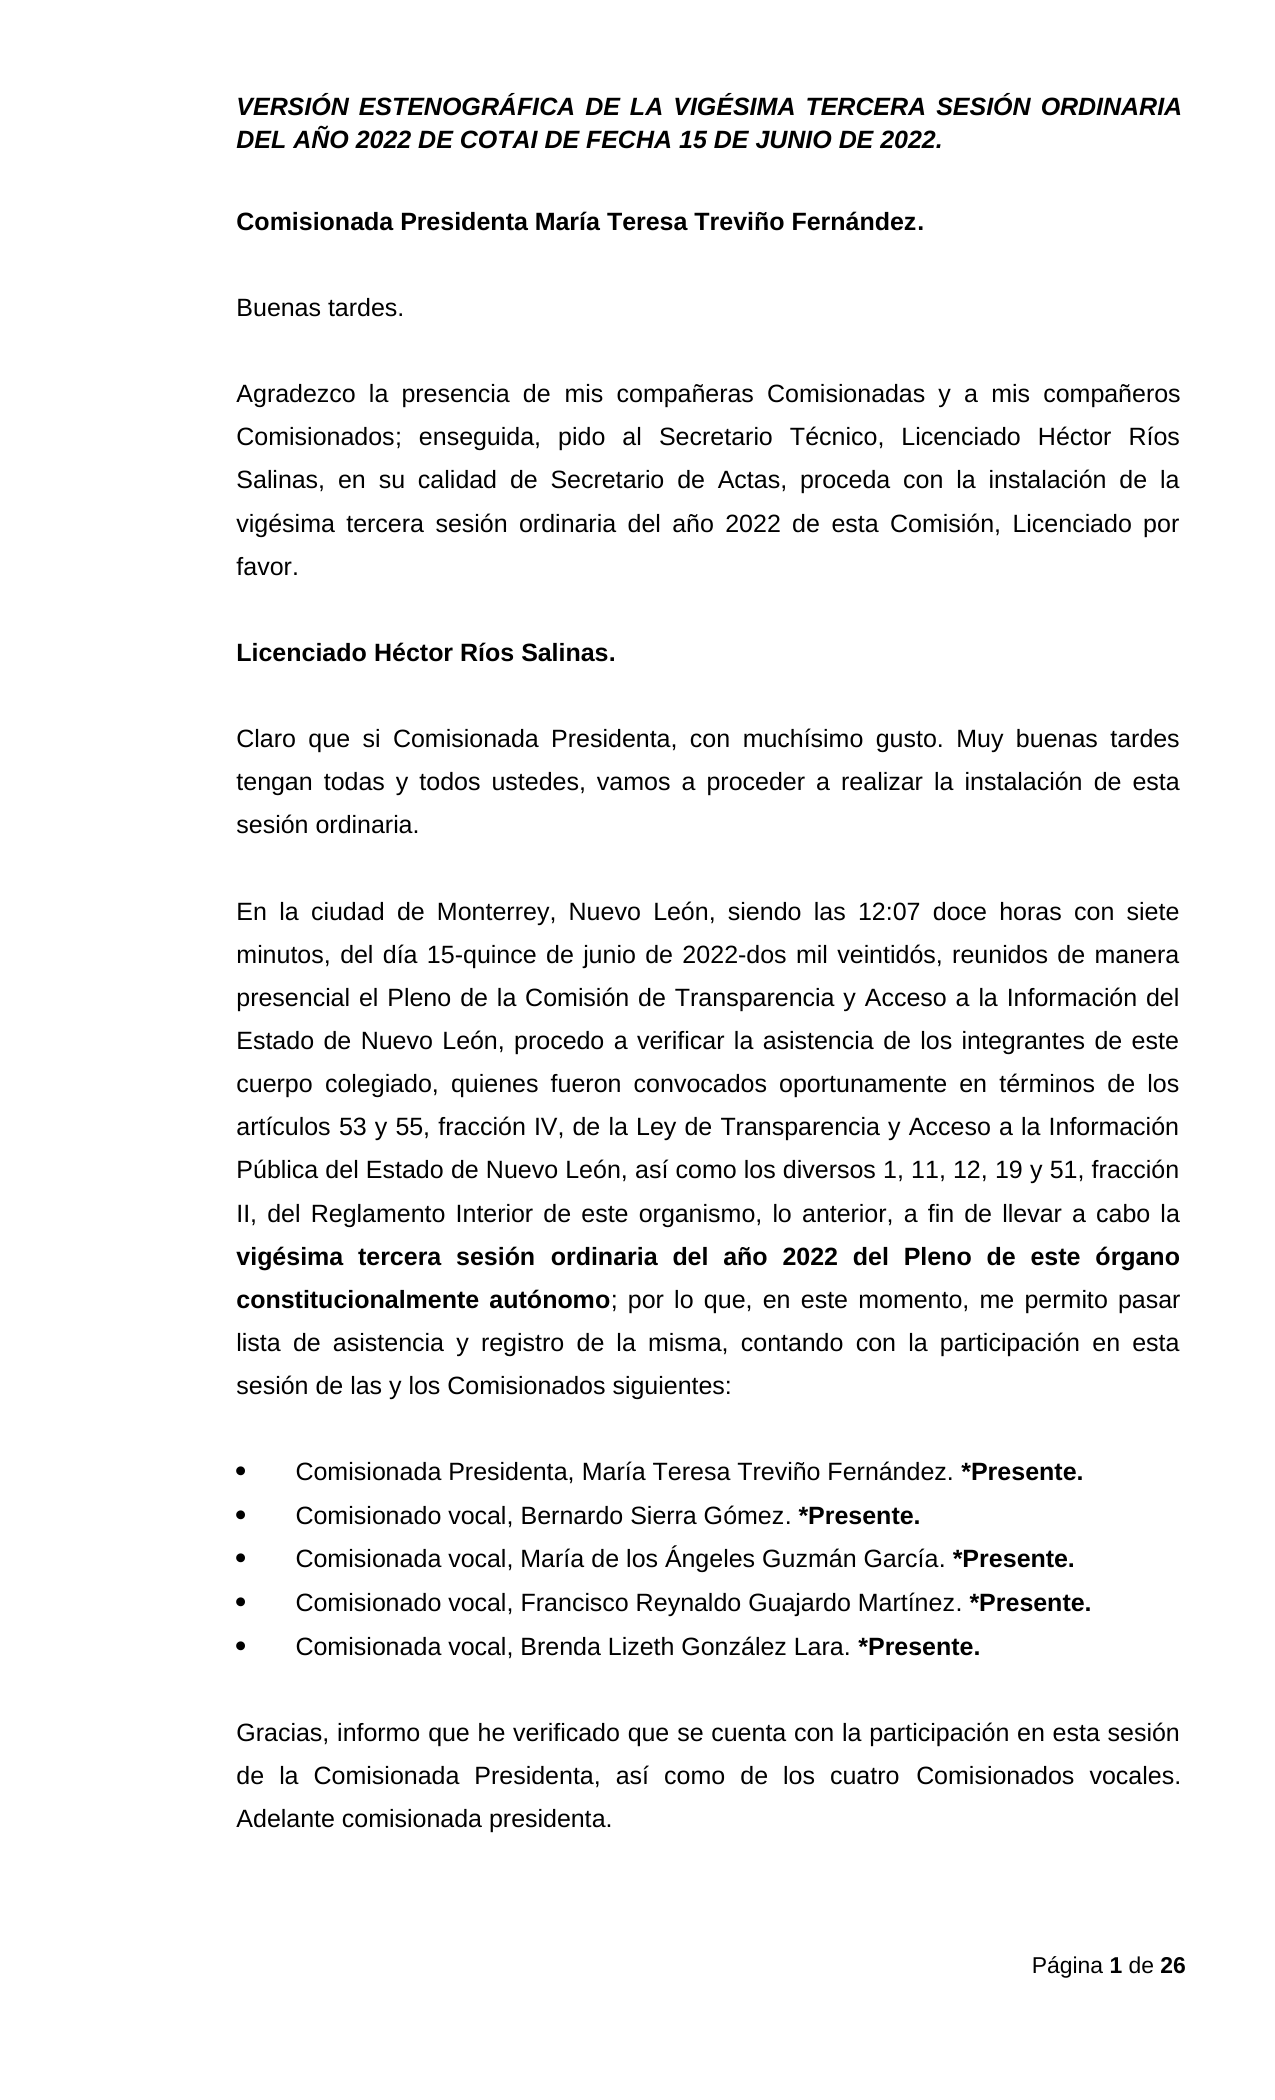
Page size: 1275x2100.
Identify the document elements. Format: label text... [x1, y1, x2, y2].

list Comisionado vocal, Bernardo Sierra Gómez. *Presente. [236, 1501, 1181, 1530]
list Comisionada vocal, María de los Ángeles Guzmán García. *Presente. [236, 1544, 1181, 1573]
list Comisionada Presidenta, María Teresa Treviño Fernández. *Presente. [236, 1457, 1181, 1486]
text Gracias, informo que he verificado que se cuenta con la participación en esta sesión de la Comisionada Presidenta, así como de los cuatro Comisionados vocales. Adelante comisionada presidenta. [236, 1718, 1181, 1833]
list Comisionado vocal, Francisco Reynaldo Guajardo Martínez. *Presente. [236, 1588, 1181, 1617]
list Comisionada vocal, Brenda Lizeth González Lara. *Presente. [236, 1632, 1181, 1661]
text Claro que si Comisionada Presidenta, con muchísimo gusto. Muy buenas tardes tengan todas y todos ustedes, vamos a proceder a realizar la instalación de esta sesión ordinaria. [236, 724, 1181, 839]
text Agradezco la presencia de mis compañeras Comisionadas y a mis compañeros Comisionados; enseguida, pido al Secretario Técnico, Licenciado Héctor Ríos Salinas, en su calidad de Secretario de Actas, proceda con la instalación de la vigésima tercera sesión ordinaria del año 2022 de esta Comisión, Licenciado por favor. [236, 379, 1181, 581]
text Licenciado Héctor Ríos Salinas. [236, 638, 1181, 667]
text En la ciudad de Monterrey, Nuevo León, siendo las 12:07 doce horas con siete minutos, del día 15-quince de junio de 2022-dos mil veintidós, reunidos de manera presencial el Pleno de la Comisión de Transparencia y Acceso a la Información del Estado de Nuevo León, procedo a verificar la asistencia de los integrantes de este cuerpo colegiado, quienes fueron convocados oportunamente en términos de los artículos 53 y 55, fracción IV, de la Ley de Transparencia y Acceso a la Información Pública del Estado de Nuevo León, así como los diversos 1, 11, 12, 19 y 51, fracción II, del Reglamento Interior de este organismo, lo anterior, a fin de llevar a cabo la vigésima tercera sesión ordinaria del año 2022 del Pleno de este órgano constitucionalmente autónomo; por lo que, en este momento, me permito pasar lista de asistencia y registro de la misma, contando con la participación en esta sesión de las y los Comisionados siguientes: [236, 897, 1181, 1400]
text Buenas tardes. [236, 293, 1181, 322]
text Comisionada Presidenta María Teresa Treviño Fernández. [236, 207, 1181, 236]
